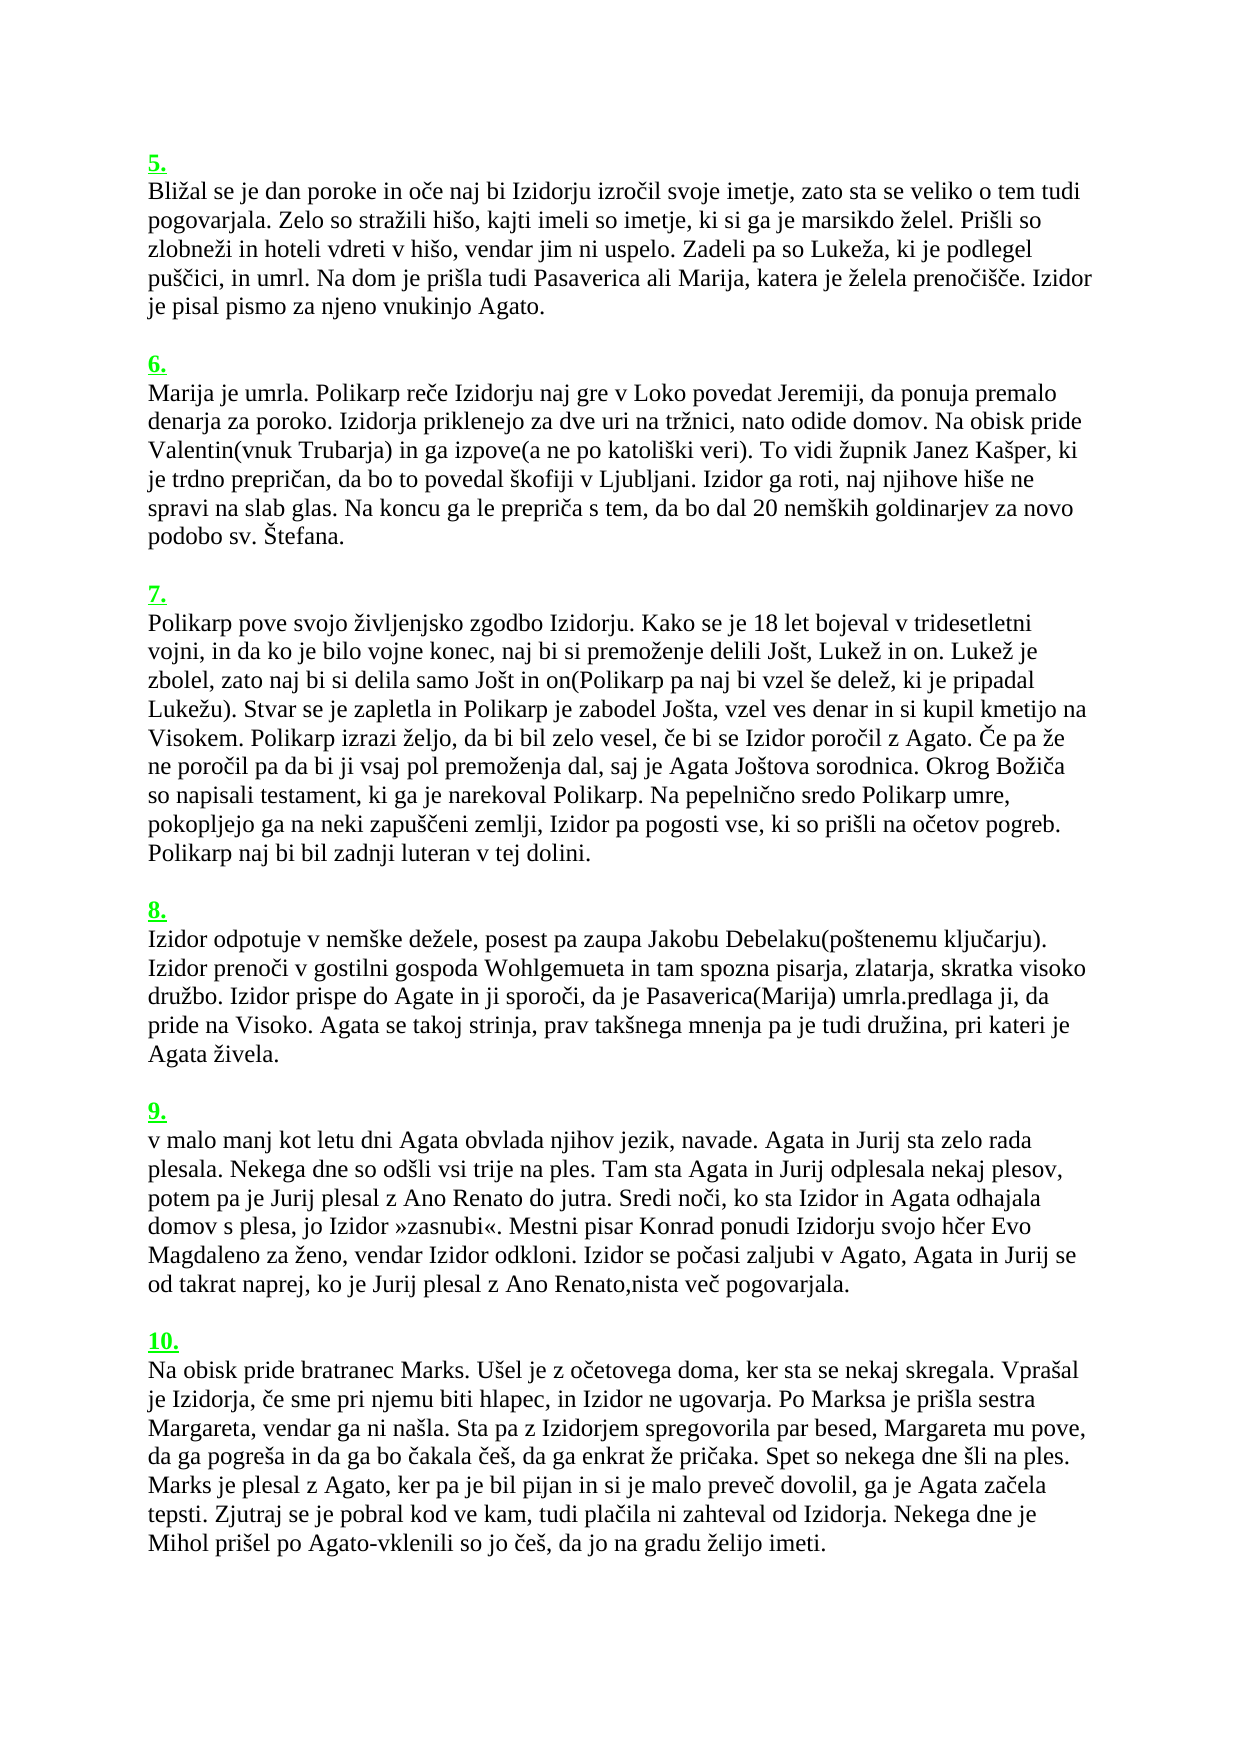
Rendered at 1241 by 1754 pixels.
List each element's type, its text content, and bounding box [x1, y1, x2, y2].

text Marija je umrla. Polikarp reče Izidorju naj gre v Loko povedat Jeremiji, da ponuja premalo denarja za poroko. Izidorja priklenejo za dve uri na tržnici, nato odide domov. Na obisk pride Valentin(vnuk Trubarja) in ga izpove(a ne po katoliški veri). To vidi župnik Janez Kašper, ki je trdno prepričan, da bo to povedal škofiji v Ljubljani. Izidor ga roti, naj njihove hiše ne spravi na slab glas. Na koncu ga le prepriča s tem, da bo dal 20 nemških goldinarjev za novo podobo sv. Štefana. [148, 378, 1093, 550]
text Polikarp pove svojo življenjsko zgodbo Izidorju. Kako se je 18 let bojeval v tridesetletni vojni, in da ko je bilo vojne konec, naj bi si premoženje delili Jošt, Lukež in on. Lukež je zbolel, zato naj bi si delila samo Jošt in on(Polikarp pa naj bi vzel še delež, ki je pripadal Lukežu). Stvar se je zapletla in Polikarp je zabodel Jošta, vzel ves denar in si kupil kmetijo na Visokem. Polikarp izrazi željo, da bi bil zelo vesel, če bi se Izidor poročil z Agato. Če pa že ne poročil pa da bi ji vsaj pol premoženja dal, saj je Agata Joštova sorodnica. Okrog Božiča so napisali testament, ki ga je narekoval Polikarp. Na pepelnično sredo Polikarp umre, pokopljejo ga na neki zapuščeni zemlji, Izidor pa pogosti vse, ki so prišli na očetov pogreb. Polikarp naj bi bil zadnji luteran v tej dolini. [148, 608, 1093, 866]
text Na obisk pride bratranec Marks. Ušel je z očetovega doma, ker sta se nekaj skregala. Vprašal je Izidorja, če sme pri njemu biti hlapec, in Izidor ne ugovarja. Po Marksa je prišla sestra Margareta, vendar ga ni našla. Sta pa z Izidorjem spregovorila par besed, Margareta mu pove, da ga pogreša in da ga bo čakala češ, da ga enkrat že pričaka. Spet so nekega dne šli na ples. Marks je plesal z Agato, ker pa je bil pijan in si je malo preveč dovolil, ga je Agata začela tepsti. Zjutraj se je pobral kod ve kam, tudi plačila ni zahteval od Izidorja. Nekega dne je Mihol prišel po Agato-vklenili so jo češ, da jo na gradu želijo imeti. [148, 1355, 1093, 1556]
text Izidor odpotuje v nemške dežele, posest pa zaupa Jakobu Debelaku(poštenemu ključarju). Izidor prenoči v gostilni gospoda Wohlgemueta in tam spozna pisarja, zlatarja, skratka visoko družbo. Izidor prispe do Agate in ji sporoči, da je Pasaverica(Marija) umrla.predlaga ji, da pride na Visoko. Agata se takoj strinja, prav takšnega mnenja pa je tudi družina, pri kateri je Agata živela. [148, 924, 1093, 1068]
text 6. [148, 349, 1093, 378]
text v malo manj kot letu dni Agata obvlada njihov jezik, navade. Agata in Jurij sta zelo rada plesala. Nekega dne so odšli vsi trije na ples. Tam sta Agata in Jurij odplesala nekaj plesov, potem pa je Jurij plesal z Ano Renato do jutra. Sredi noči, ko sta Izidor in Agata odhajala domov s plesa, jo Izidor »zasnubi«. Mestni pisar Konrad ponudi Izidorju svojo hčer Evo Magdaleno za ženo, vendar Izidor odkloni. Izidor se počasi zaljubi v Agato, Agata in Jurij se od takrat naprej, ko je Jurij plesal z Ano Renato,nista več pogovarjala. [148, 1125, 1093, 1298]
text 9. [148, 1096, 1093, 1125]
text Bližal se je dan poroke in oče naj bi Izidorju izročil svoje imetje, zato sta se veliko o tem tudi pogovarjala. Zelo so stražili hišo, kajti imeli so imetje, ki si ga je marsikdo želel. Prišli so zlobneži in hoteli vdreti v hišo, vendar jim ni uspelo. Zadeli pa so Lukeža, ki je podlegel puščici, in umrl. Na dom je prišla tudi Pasaverica ali Marija, katera je želela prenočišče. Izidor je pisal pismo za njeno vnukinjo Agato. [148, 176, 1093, 320]
text 5. [148, 148, 1093, 176]
text 8. [148, 895, 1093, 924]
text 10. [148, 1326, 1093, 1355]
text 7. [148, 579, 1093, 608]
